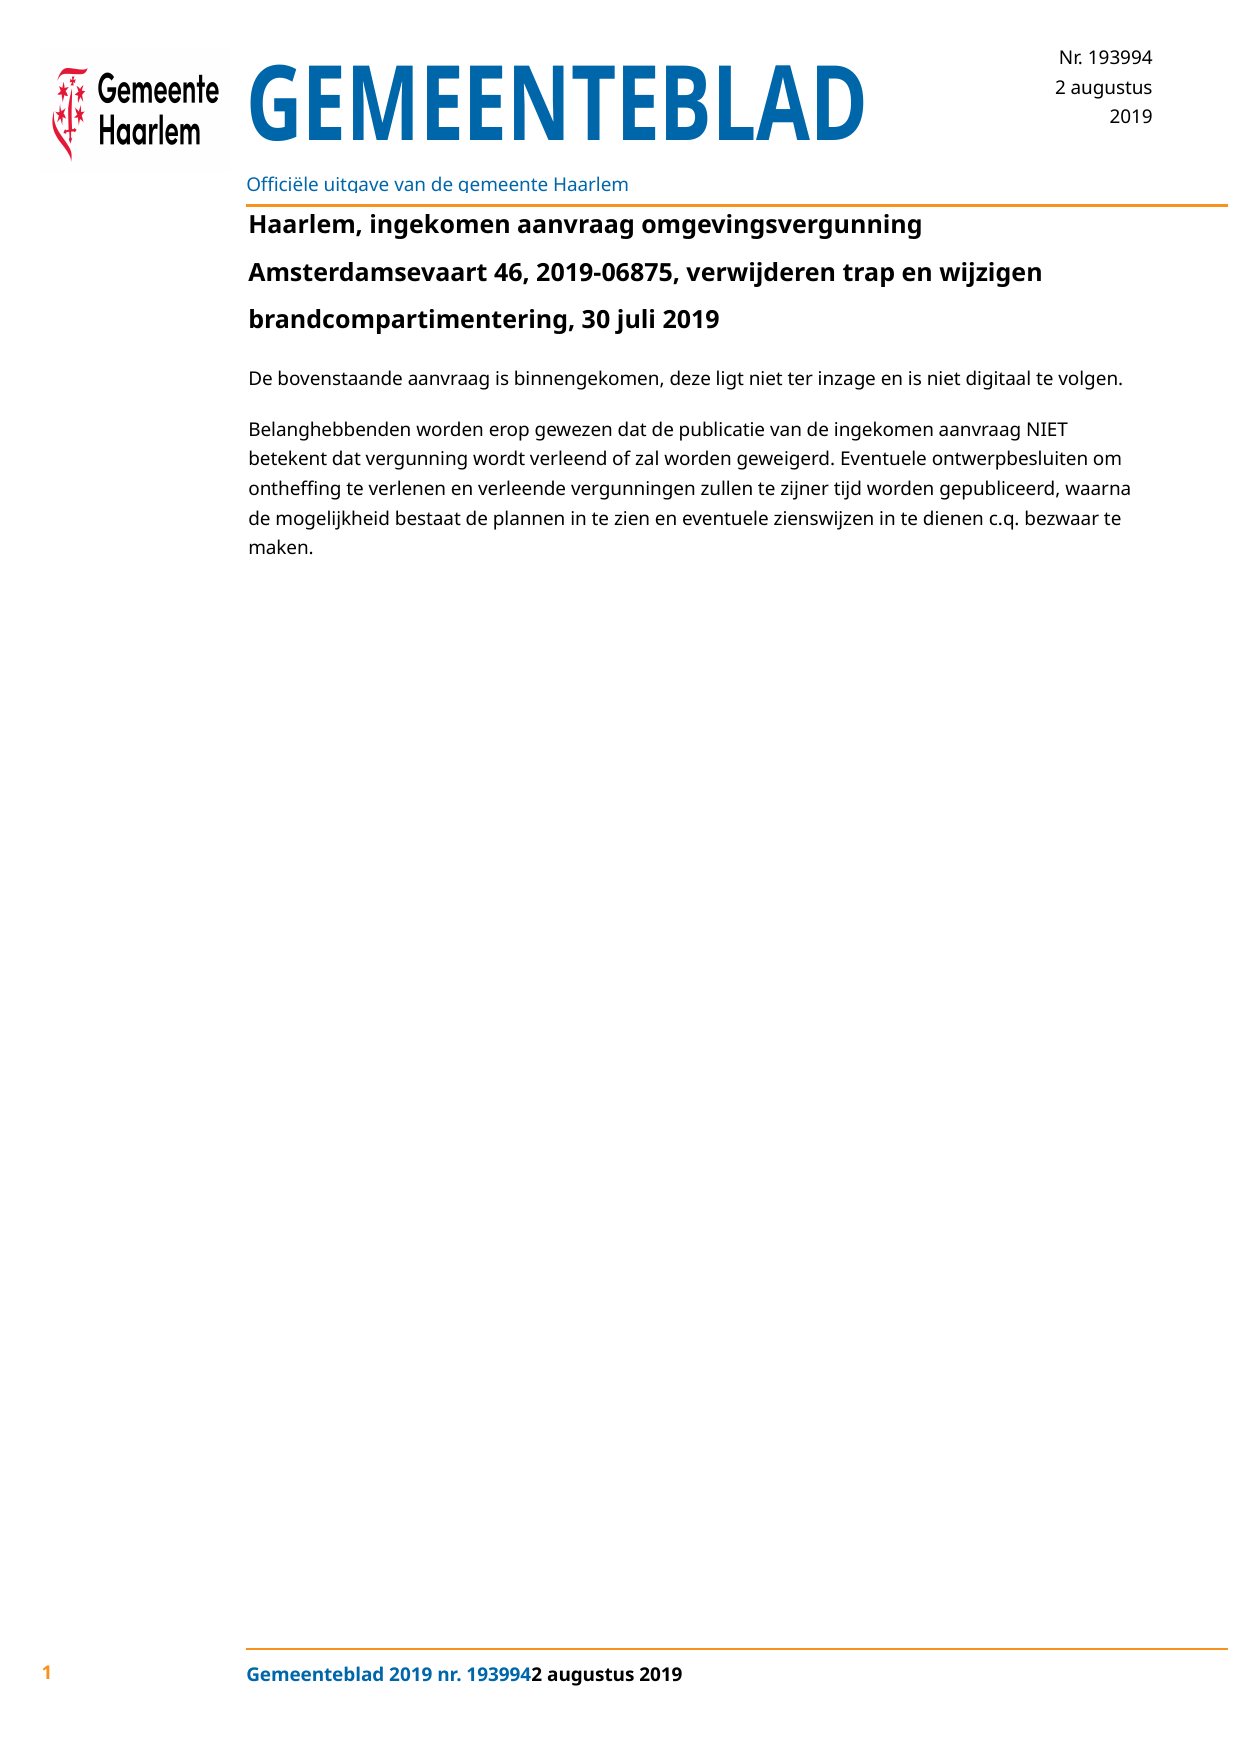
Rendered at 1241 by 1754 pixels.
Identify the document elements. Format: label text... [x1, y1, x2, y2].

text Haarlem, ingekomen aanvraag omgevingsvergunning Amsterdamsevaart 46, 2019-06875, verwijderen trap en wijzigen brandcompartimentering, 30 juli 2019 [248, 207, 1152, 336]
picture [41, 47, 231, 172]
text De bovenstaande aanvraag is binnengekomen, deze ligt niet ter inzage en is niet digitaal te volgen. [248, 366, 1152, 391]
text Belanghebbenden worden erop gewezen dat de publicatie van de ingekomen aanvraag NIET betekent dat vergunning wordt verleend of zal worden geweigerd. Eventuele ontwerpbesluiten om ontheffing te verlenen en verleende vergunningen zullen te zijner tijd worden gepubliceerd, waarna de mogelijkheid bestaat de plannen in te zien en eventuele zienswijzen in te dienen c.q. bezwaar te maken. [248, 416, 1152, 560]
